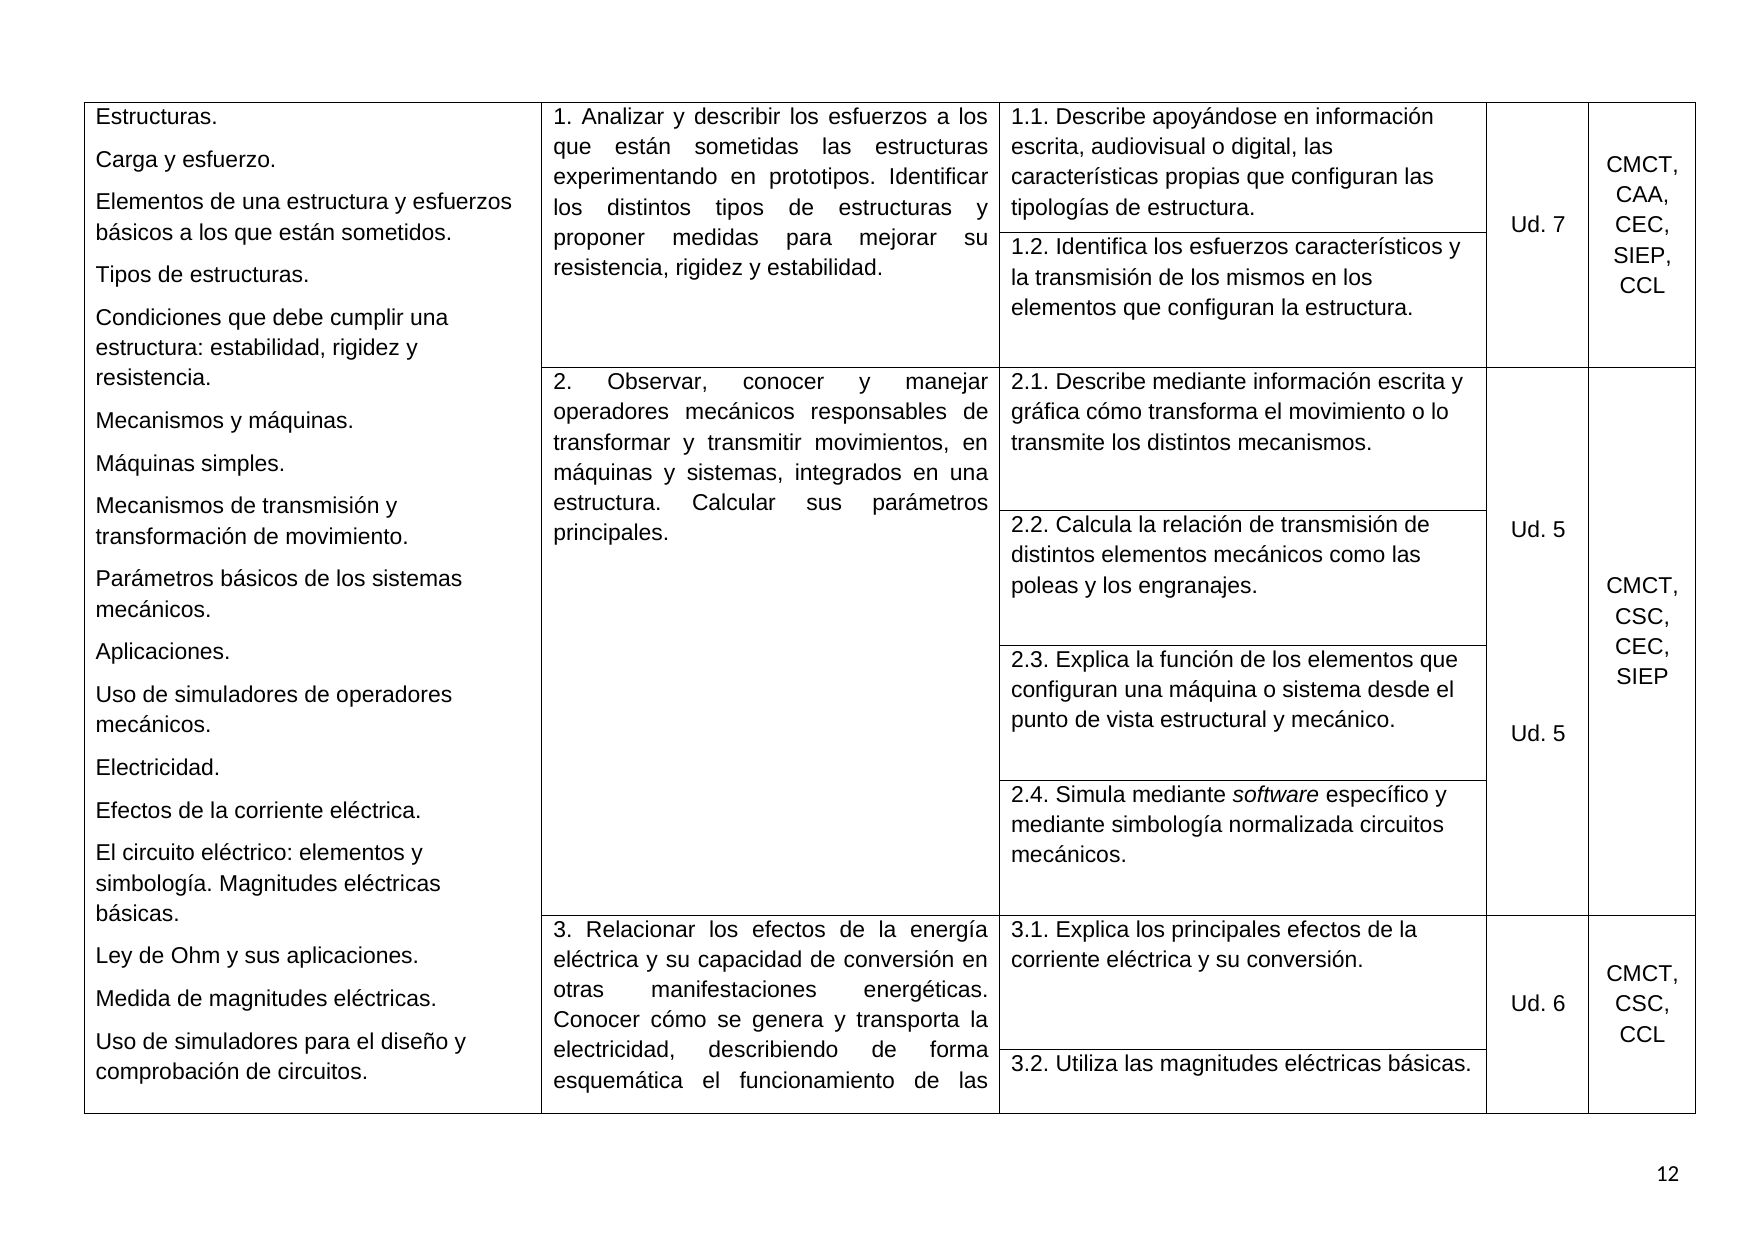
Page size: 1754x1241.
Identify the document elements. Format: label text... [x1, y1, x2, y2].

table_cell 3.2. Utiliza las magnitudes eléctricas básicas. [1000, 1050, 1486, 1112]
table_cell Ud. 5 Ud. 5 [1487, 368, 1588, 914]
table_cell 3.1. Explica los principales efectos de la corriente eléctrica y su conversión. [1000, 916, 1486, 1049]
table_cell Ud. 6 [1487, 916, 1588, 1112]
table_cell 2.3. Explica la función de los elementos que configuran una máquina o sistema desde el punto de vista estructural y mecánico. [1000, 646, 1486, 780]
table_cell 1.2. Identifica los esfuerzos característicos y la transmisión de los mismos en los elementos que configuran la estructura. [1000, 233, 1486, 367]
table_cell 2. Observar, conocer y manejar operadores mecánicos responsables de transformar y transmitir movimientos, en máquinas y sistemas, integrados en una estructura. Calcular sus parámetros principales. [542, 368, 999, 914]
table_cell CMCT, CSC, CCL [1589, 916, 1695, 1112]
table_cell CMCT, CAA, CEC, SIEP, CCL [1589, 103, 1695, 367]
table_cell 1.1. Describe apoyándose en información escrita, audiovisual o digital, las características propias que configuran las tipologías de estructura. [1000, 103, 1486, 232]
table_cell CMCT, CSC, CEC, SIEP [1589, 368, 1695, 914]
table_cell 2.1. Describe mediante información escrita y gráfica cómo transforma el movimiento o lo transmite los distintos mecanismos. [1000, 368, 1486, 510]
table_cell Estructuras. Carga y esfuerzo. Elementos de una estructura y esfuerzos básicos a los que están sometidos. Tipos de estructuras. Condiciones que debe cumplir una estructura: estabilidad, rigidez y resistencia. Mecanismos y máquinas. Máquinas simples. Mecanismos de transmisión y transformación de movimiento. Parámetros básicos de los sistemas mecánicos. Aplicaciones. Uso de simuladores de operadores mecánicos. Electricidad. Efectos de la corriente eléctrica. El circuito eléctrico: elementos y simbología. Magnitudes eléctricas básicas. Ley de Ohm y sus aplicaciones. Medida de magnitudes eléctricas. Uso de simuladores para el diseño y comprobación de circuitos. [85, 103, 541, 1112]
table_cell 2.2. Calcula la relación de transmisión de distintos elementos mecánicos como las poleas y los engranajes. [1000, 511, 1486, 645]
table_cell 3. Relacionar los efectos de la energía eléctrica y su capacidad de conversión en otras manifestaciones energéticas. Conocer cómo se genera y transporta la electricidad, describiendo de forma esquemática el funcionamiento de las [542, 916, 999, 1112]
table_cell Ud. 7 [1487, 103, 1588, 367]
table_cell 2.4. Simula mediante software específico y mediante simbología normalizada circuitos mecánicos. [1000, 781, 1486, 914]
table_cell 1. Analizar y describir los esfuerzos a los que están sometidas las estructuras experimentando en prototipos. Identificar los distintos tipos de estructuras y proponer medidas para mejorar su resistencia, rigidez y estabilidad. [542, 103, 999, 367]
